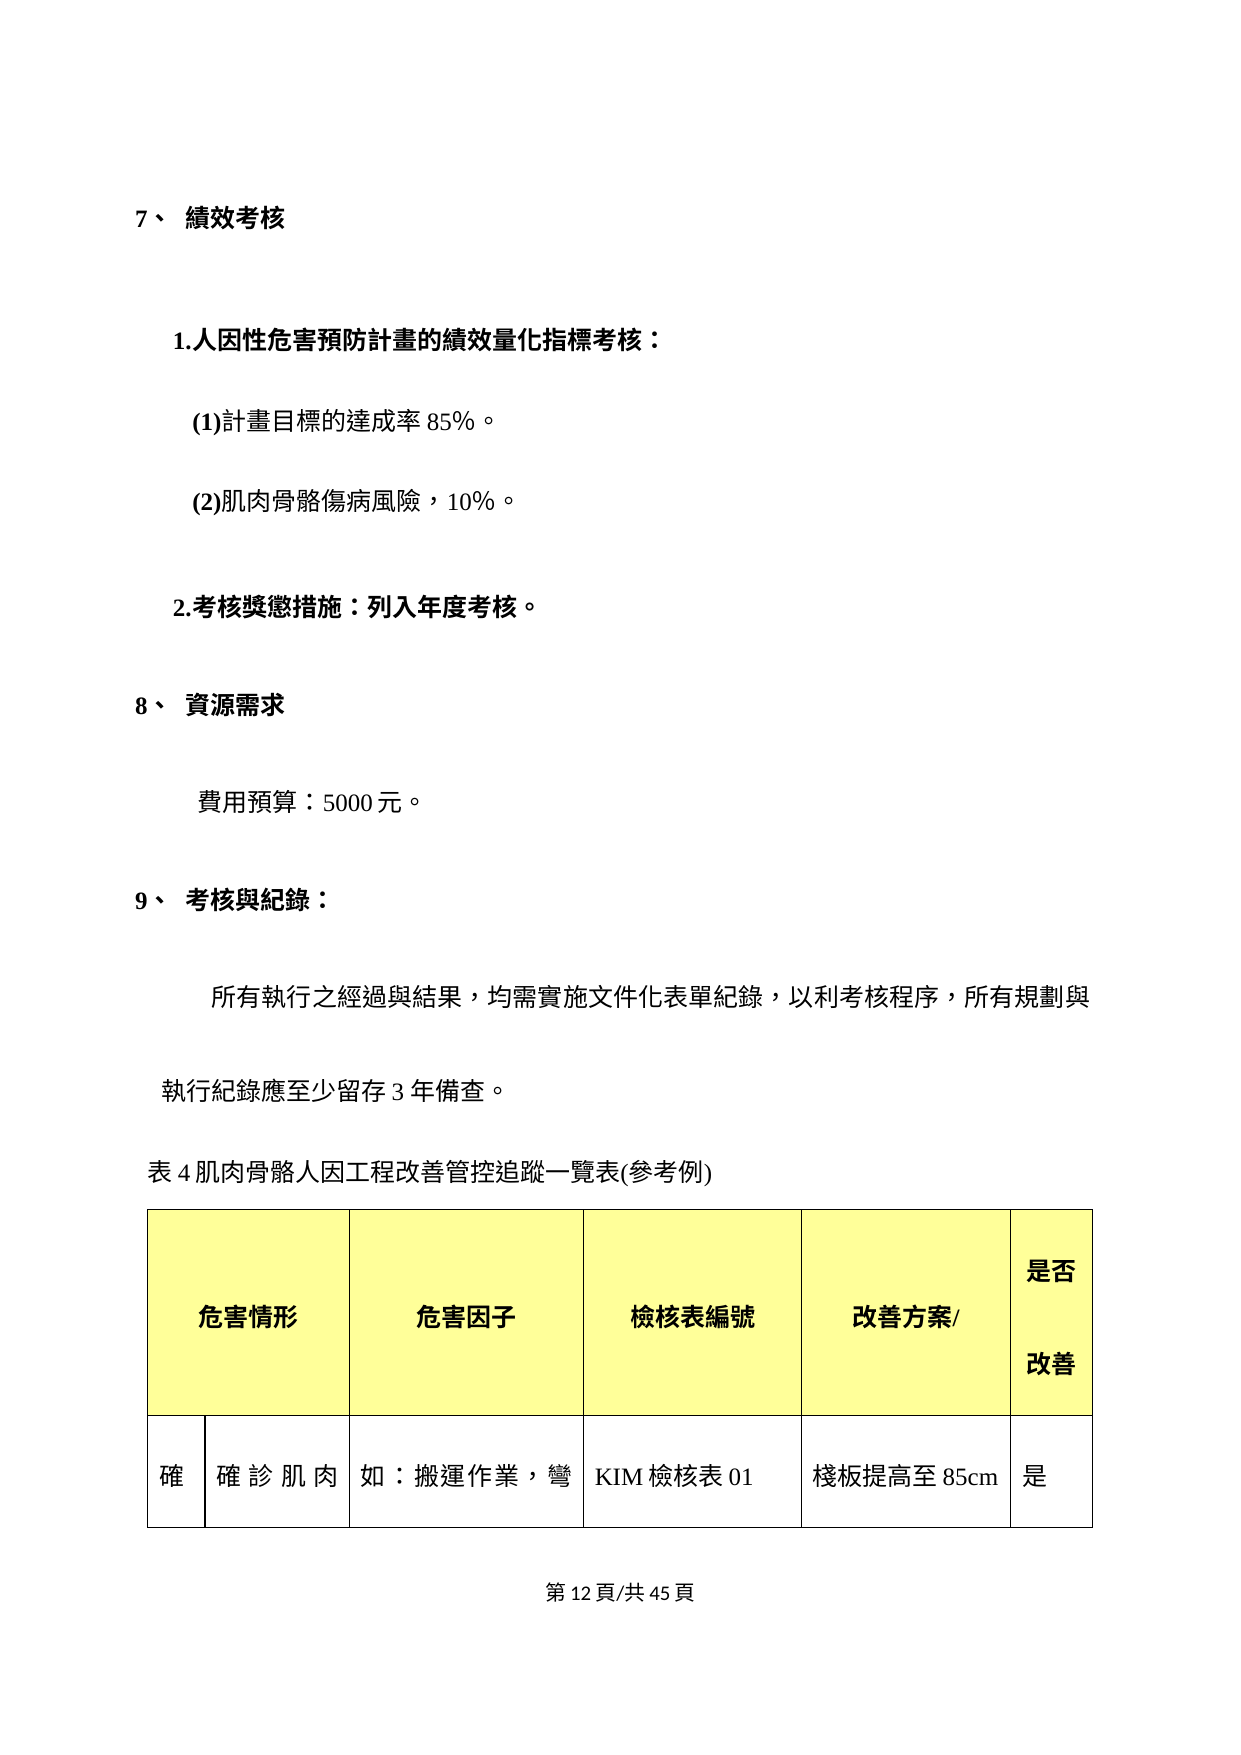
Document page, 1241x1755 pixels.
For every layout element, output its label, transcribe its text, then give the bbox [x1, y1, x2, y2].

list 計畫目標的達成率85％。 [192, 378, 1093, 440]
text 費用預算：5000元。 [148, 759, 1093, 822]
list 考核與紀錄： [135, 857, 1093, 919]
table_header 改善方案/ [802, 1210, 1010, 1415]
table_cell 棧板提高至85cm [802, 1416, 1010, 1527]
table_cell 確診肌肉 [206, 1416, 349, 1527]
table_header 檢核表編號 [584, 1210, 801, 1415]
list 考核獎懲措施：列入年度考核。 [173, 564, 1093, 626]
table_header 是否改善 [1011, 1210, 1092, 1415]
table_header 危害因子 [350, 1210, 583, 1415]
list 人因性危害預防計畫的績效量化指標考核： [173, 297, 1093, 359]
table_header 危害情形 [148, 1210, 349, 1415]
table_cell KIM檢核表01 [584, 1416, 801, 1527]
list 肌肉骨骼傷病風險，10％。 [192, 458, 1093, 521]
table_cell 如：搬運作業，彎 [350, 1416, 583, 1527]
table_cell 是 [1011, 1416, 1092, 1527]
text 所有執行之經過與結果，均需實施文件化表單紀錄，以利考核程序，所有規劃與執行紀錄應至少留存3 年備查。 [161, 954, 1093, 1111]
text 表4肌肉骨骼人因工程改善管控追蹤一覽表(參考例) [148, 1129, 1093, 1191]
list 績效考核 [135, 174, 1093, 237]
table_cell 確 [148, 1416, 204, 1527]
list 資源需求 [135, 662, 1093, 724]
